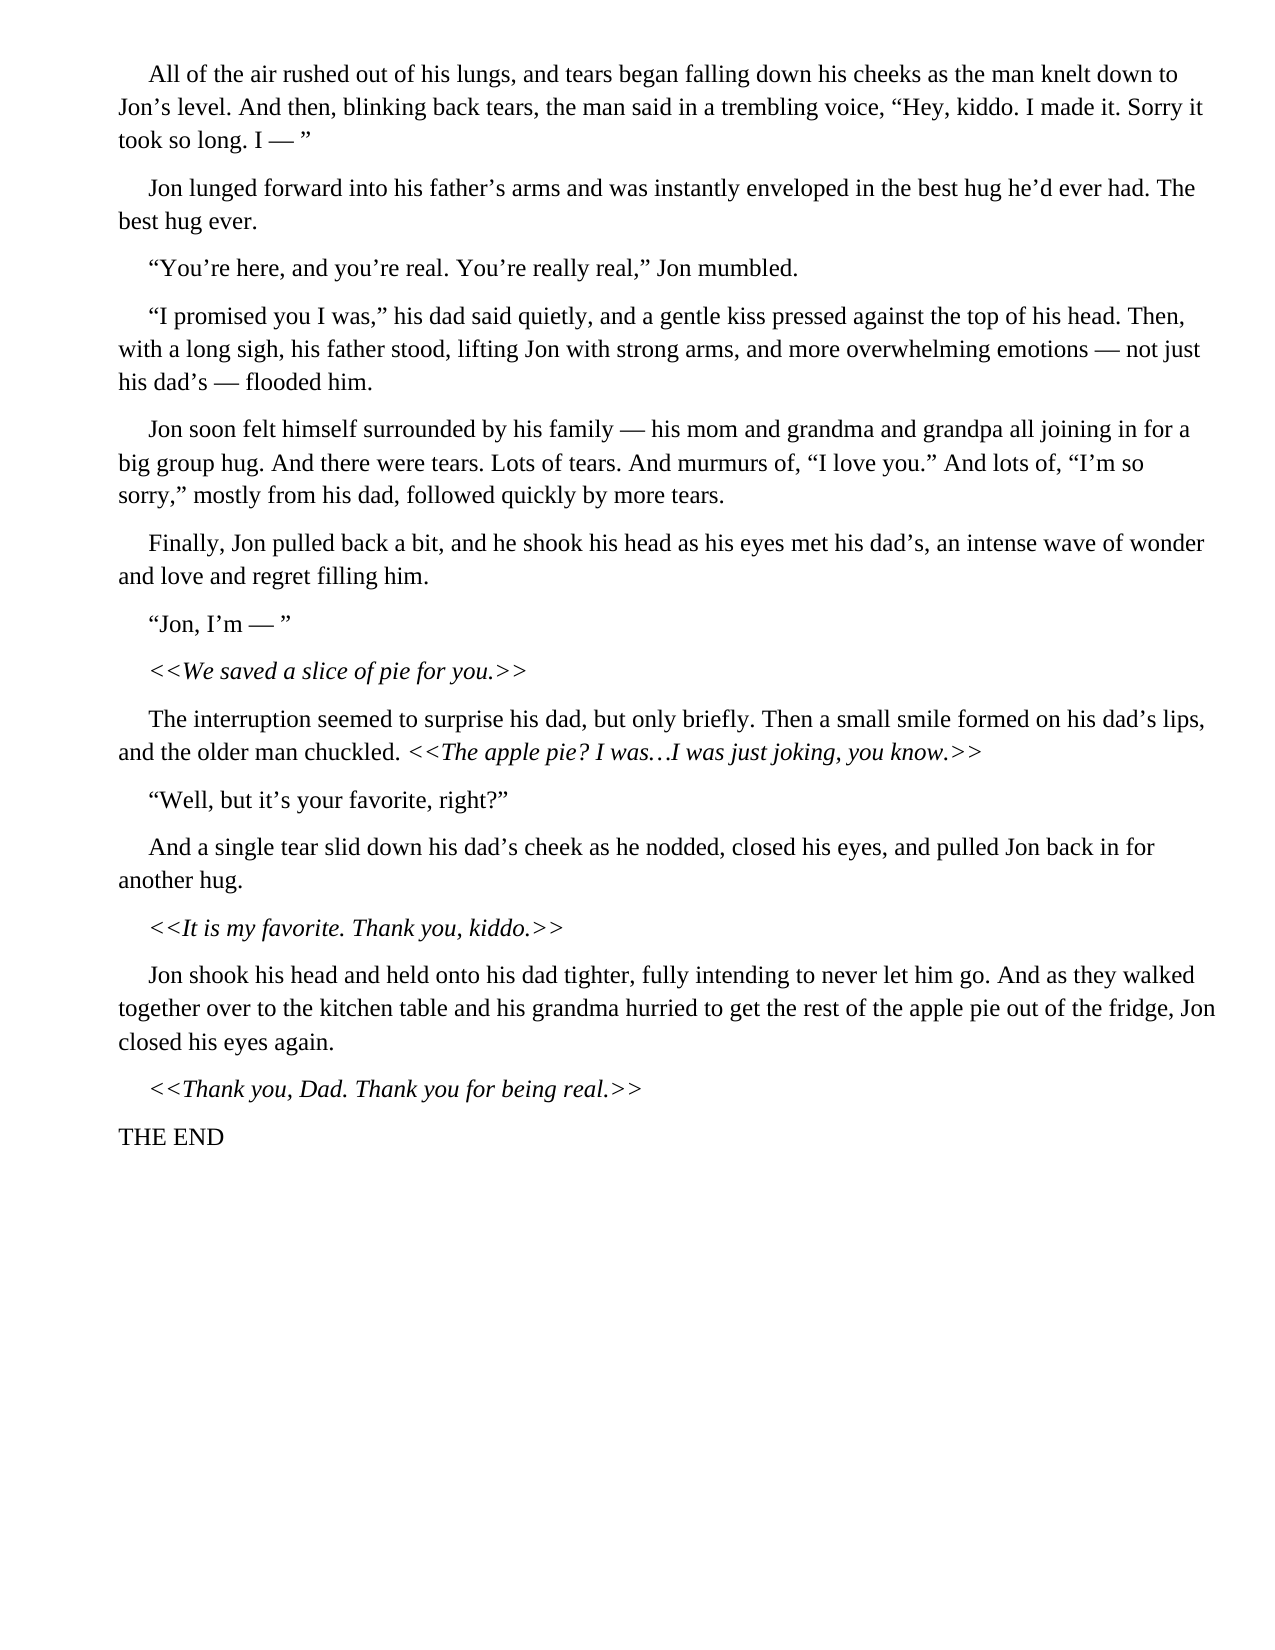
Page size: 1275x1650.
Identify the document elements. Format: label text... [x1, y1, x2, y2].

text THE END [118, 1122, 1216, 1151]
text Finally, Jon pulled back a bit, and he shook his head as his eyes met his dad’s, an intense wave of wonder and love and regret filling him. [118, 528, 1216, 590]
text <<We saved a slice of pie for you.>> [118, 656, 1216, 685]
text All of the air rushed out of his lungs, and tears began falling down his cheeks as the man knelt down to Jon’s level. And then, blinking back tears, the man said in a trembling voice, “Hey, kiddo. I made it. Sorry it took so long. I — ” [118, 59, 1216, 154]
text “Jon, I’m — ” [118, 609, 1216, 638]
text “I promised you I was,” his dad said quietly, and a gentle kiss pressed against the top of his head. Then, with a long sigh, his father stood, lifting Jon with strong arms, and more overwhelming emotions — not just his dad’s — flooded him. [118, 301, 1216, 396]
text “Well, but it’s your favorite, right?” [118, 785, 1216, 813]
text <<It is my favorite. Thank you, kiddo.>> [118, 913, 1216, 942]
text <<Thank you, Dad. Thank you for being real.>> [118, 1074, 1216, 1103]
text Jon soon felt himself surrounded by his family — his mom and grandma and grandpa all joining in for a big group hug. And there were tears. Lots of tears. And murmurs of, “I love you.” And lots of, “I’m so sorry,” mostly from his dad, followed quickly by more tears. [118, 414, 1216, 509]
text Jon lunged forward into his father’s arms and was instantly enveloped in the best hug he’d ever had. The best hug ever. [118, 173, 1216, 234]
text “You’re here, and you’re real. You’re really real,” Jon mumbled. [118, 253, 1216, 282]
text The interruption seemed to surprise his dad, but only briefly. Then a small smile formed on his dad’s lips, and the older man chuckled. <<The apple pie? I was…I was just joking, you know.>> [118, 704, 1216, 766]
text And a single tear slid down his dad’s cheek as he nodded, closed his eyes, and pulled Jon back in for another hug. [118, 832, 1216, 894]
text Jon shook his head and held onto his dad tighter, fully intending to never let him go. And as they walked together over to the kitchen table and his grandma hurried to get the rest of the apple pie out of the fridge, Jon closed his eyes again. [118, 961, 1216, 1055]
